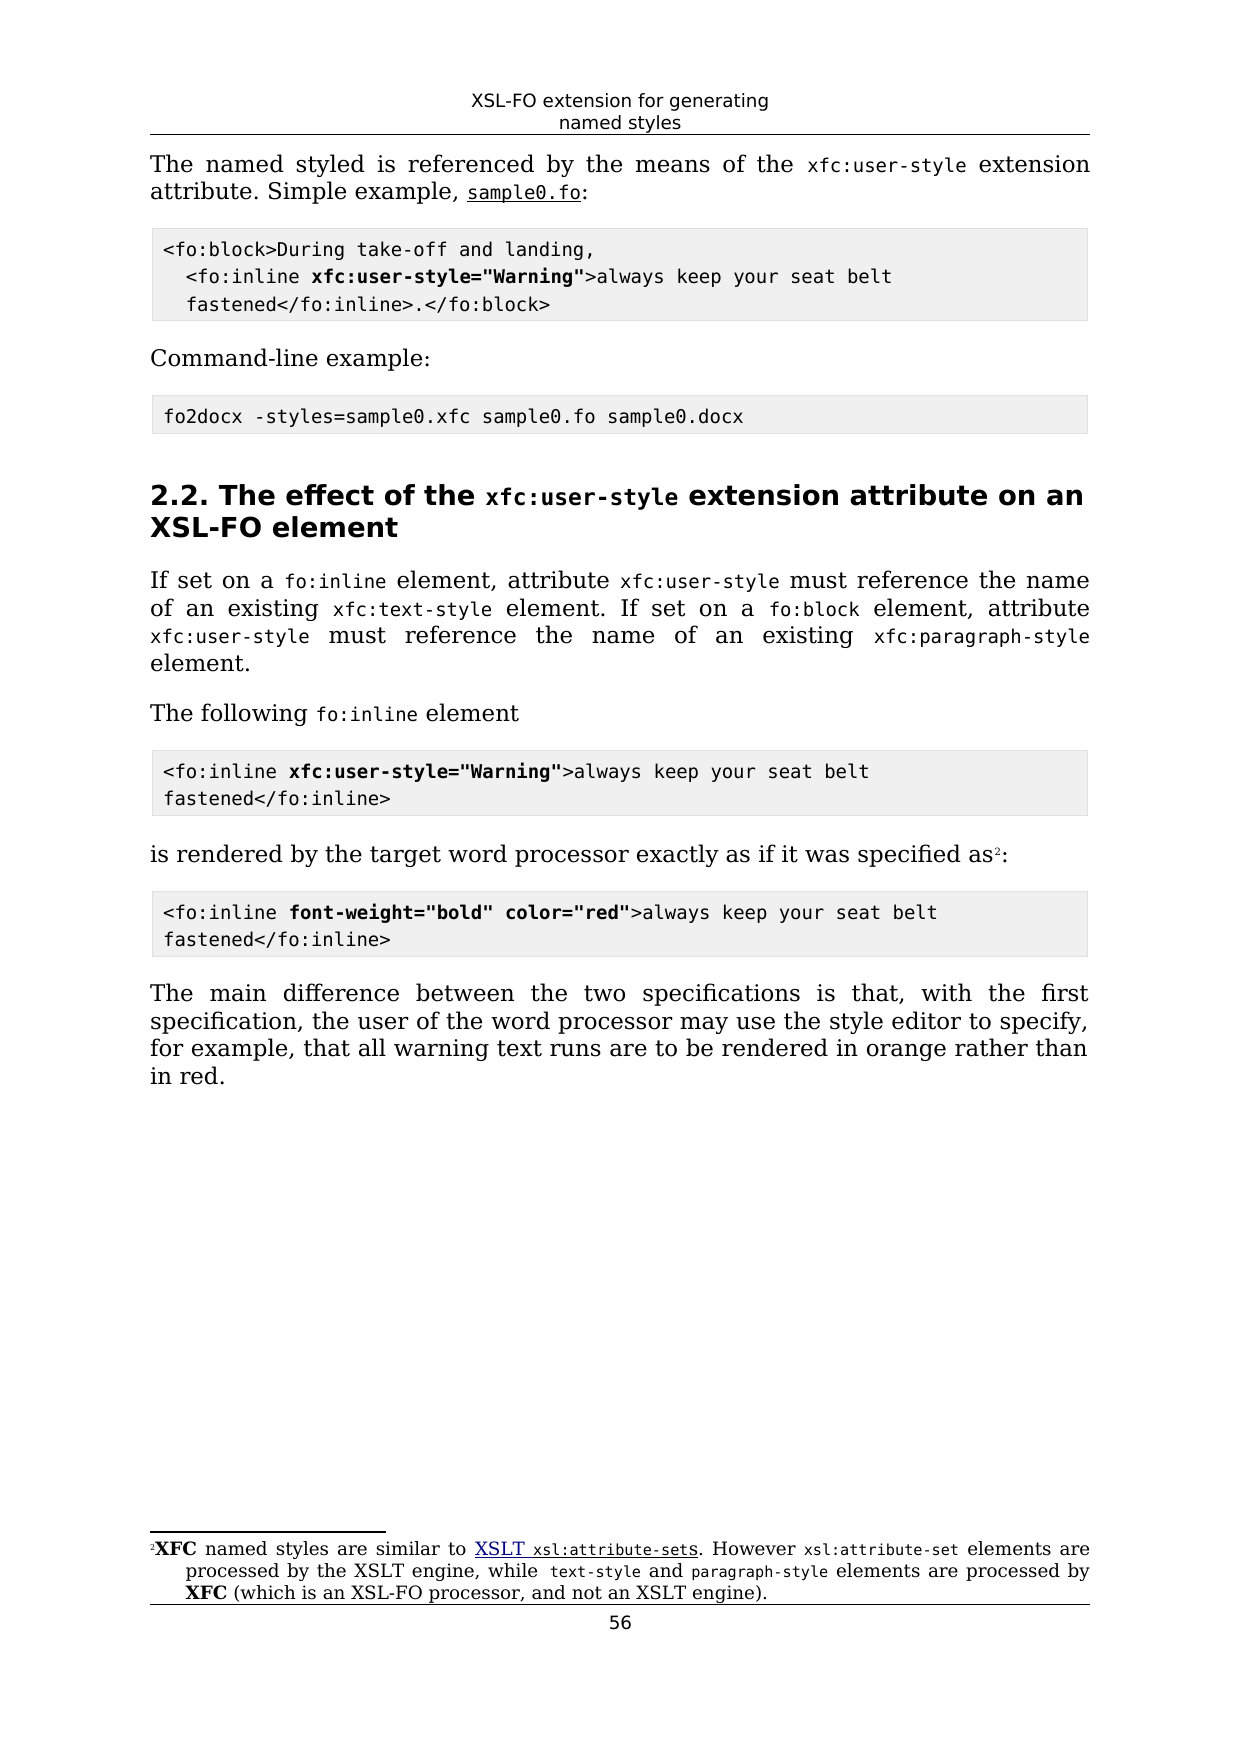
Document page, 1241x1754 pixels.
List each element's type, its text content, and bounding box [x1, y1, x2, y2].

text If set on a fo:inline element, attribute xfc:user-style must reference the name of an existing xfc:text-style element. If set on a fo:block element, attribute xfc:user-style must reference the name of an existing xfc:paragraph-style element. [150, 566, 1090, 676]
text is rendered by the target word processor exactly as if it was specified as2: [150, 839, 1090, 868]
text The following fo:inline element [150, 699, 1090, 727]
text <fo:inline xfc:user-style="Warning">always keep your seat belt fastened</fo:inline> [153, 751, 1087, 815]
text Command-line example: [150, 344, 1090, 372]
text The main difference between the two specifications is that, with the first specification, the user of the word processor may use the style editor to specify, for example, that all warning text runs are to be rendered in orange rather than in red. [150, 980, 1090, 1090]
text 2XFC named styles are similar to XSLT xsl:attribute-sets. However xsl:attribute-set elements are processed by the XSLT engine, while text-style and paragraph-style elements are processed by XFC (which is an XSL-FO processor, and not an XSLT engine). [150, 1538, 1090, 1604]
text <fo:block>During take-off and landing, <fo:inline xfc:user-style="Warning">always keep your seat belt fastened</fo:inline>.</fo:block> [153, 229, 1087, 320]
text fo2docx -styles=sample0.xfc sample0.fo sample0.docx [153, 396, 1087, 433]
text <fo:inline font-weight="bold" color="red">always keep your seat belt fastened</fo:inline> [153, 892, 1087, 956]
text The named styled is referenced by the means of the xfc:user-style extension attribute. Simple example, sample0.fo: [150, 150, 1090, 205]
text 2.2. The effect of the xfc:user-style extension attribute on an XSL-FO element [150, 479, 1090, 543]
